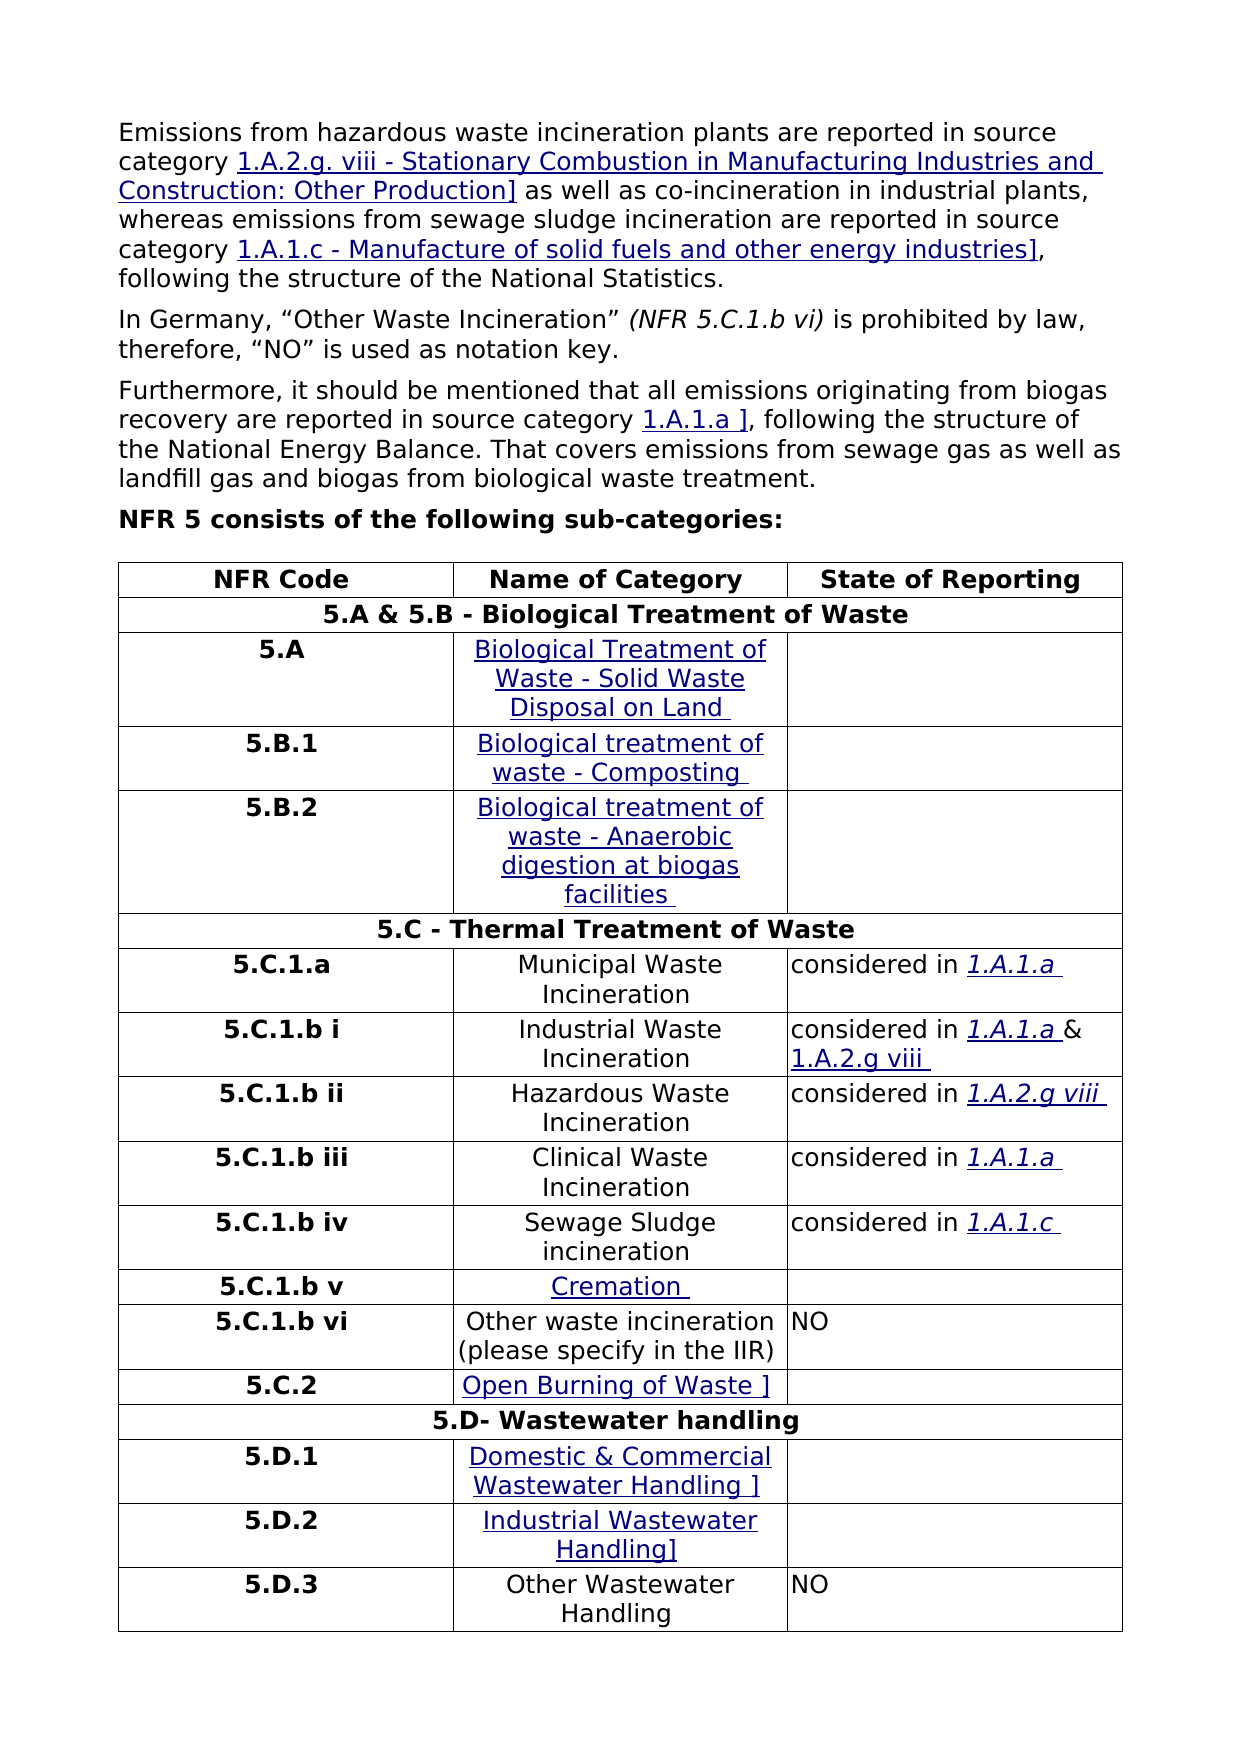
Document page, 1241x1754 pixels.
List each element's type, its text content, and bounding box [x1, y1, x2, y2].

table_cell considered in 1.A.2.g viii [788, 1077, 1122, 1141]
table_cell considered in 1.A.1.c [788, 1206, 1122, 1269]
table_cell 5.A [119, 633, 453, 726]
table_cell Domestic & Commercial Wastewater Handling ] [454, 1440, 787, 1503]
table_cell 5.D.3 [119, 1568, 453, 1631]
table_cell Open Burning of Waste ] [454, 1370, 787, 1403]
table_cell 5.C.1.b i [119, 1013, 453, 1076]
text NFR 5 consists of the following sub-categories: [118, 506, 1122, 535]
text Furthermore, it should be mentioned that all emissions originating from biogas recovery are reported in source category 1.A.1.a ], following the structure of the National Energy Balance. That covers emissions from sewage gas as well as landfill gas and biogas from biological waste treatment. [118, 376, 1122, 493]
table_cell Biological treatment of waste - Composting [454, 727, 787, 790]
table_header Name of Category [454, 563, 787, 597]
table_cell Industrial Waste Incineration [454, 1013, 787, 1076]
table_cell NO [788, 1568, 1122, 1631]
table_cell 5.A & 5.B - Biological Treatment of Waste [119, 598, 1122, 632]
table_header State of Reporting [788, 563, 1122, 597]
table_cell Biological treatment of waste - Anaerobic digestion at biogas facilities [454, 791, 787, 913]
table_cell 5.D.2 [119, 1504, 453, 1567]
table_cell [788, 633, 1122, 726]
text Emissions from hazardous waste incineration plants are reported in source category 1.A.2.g. viii - Stationary Combustion in Manufacturing Industries and Construction: Other Production] as well as co-incineration in industrial plants, whereas emissions from sewage sludge incineration are reported in source category 1.A.1.c - Manufacture of solid fuels and other energy industries], following the structure of the National Statistics. [118, 118, 1122, 293]
table_cell [788, 1270, 1122, 1304]
table_cell Other waste incineration (please specify in the IIR) [454, 1305, 787, 1368]
table_cell 5.C.2 [119, 1370, 453, 1403]
table_cell Hazardous Waste Incineration [454, 1077, 787, 1141]
table_cell considered in 1.A.1.a [788, 1142, 1122, 1205]
table_cell 5.C.1.b iii [119, 1142, 453, 1205]
table_cell 5.D.1 [119, 1440, 453, 1503]
table_cell 5.D- Wastewater handling [119, 1405, 1122, 1439]
table_cell 5.C.1.b ii [119, 1077, 453, 1141]
table_cell considered in 1.A.1.a [788, 949, 1122, 1012]
table_cell 5.C.1.b vi [119, 1305, 453, 1368]
table_cell Clinical Waste Incineration [454, 1142, 787, 1205]
table_cell considered in 1.A.1.a & 1.A.2.g viii [788, 1013, 1122, 1076]
table_cell [788, 1370, 1122, 1403]
table_cell Biological Treatment of Waste - Solid Waste Disposal on Land [454, 633, 787, 726]
table_cell Other Wastewater Handling [454, 1568, 787, 1631]
table_cell [788, 1504, 1122, 1567]
table_cell 5.B.1 [119, 727, 453, 790]
table_cell NO [788, 1305, 1122, 1368]
table_cell 5.B.2 [119, 791, 453, 913]
table_cell [788, 791, 1122, 913]
table_header NFR Code [119, 563, 453, 597]
table_cell [788, 1440, 1122, 1503]
table_cell Industrial Wastewater Handling] [454, 1504, 787, 1567]
table_cell 5.C - Thermal Treatment of Waste [119, 914, 1122, 948]
table_cell Municipal Waste Incineration [454, 949, 787, 1012]
table_cell 5.C.1.b iv [119, 1206, 453, 1269]
table_cell 5.C.1.b v [119, 1270, 453, 1304]
text In Germany, “Other Waste Incineration” (NFR 5.C.1.b vi) is prohibited by law, therefore, “NO” is used as notation key. [118, 306, 1122, 364]
table_cell 5.C.1.a [119, 949, 453, 1012]
table_cell Cremation [454, 1270, 787, 1304]
table_cell Sewage Sludge incineration [454, 1206, 787, 1269]
table_cell [788, 727, 1122, 790]
